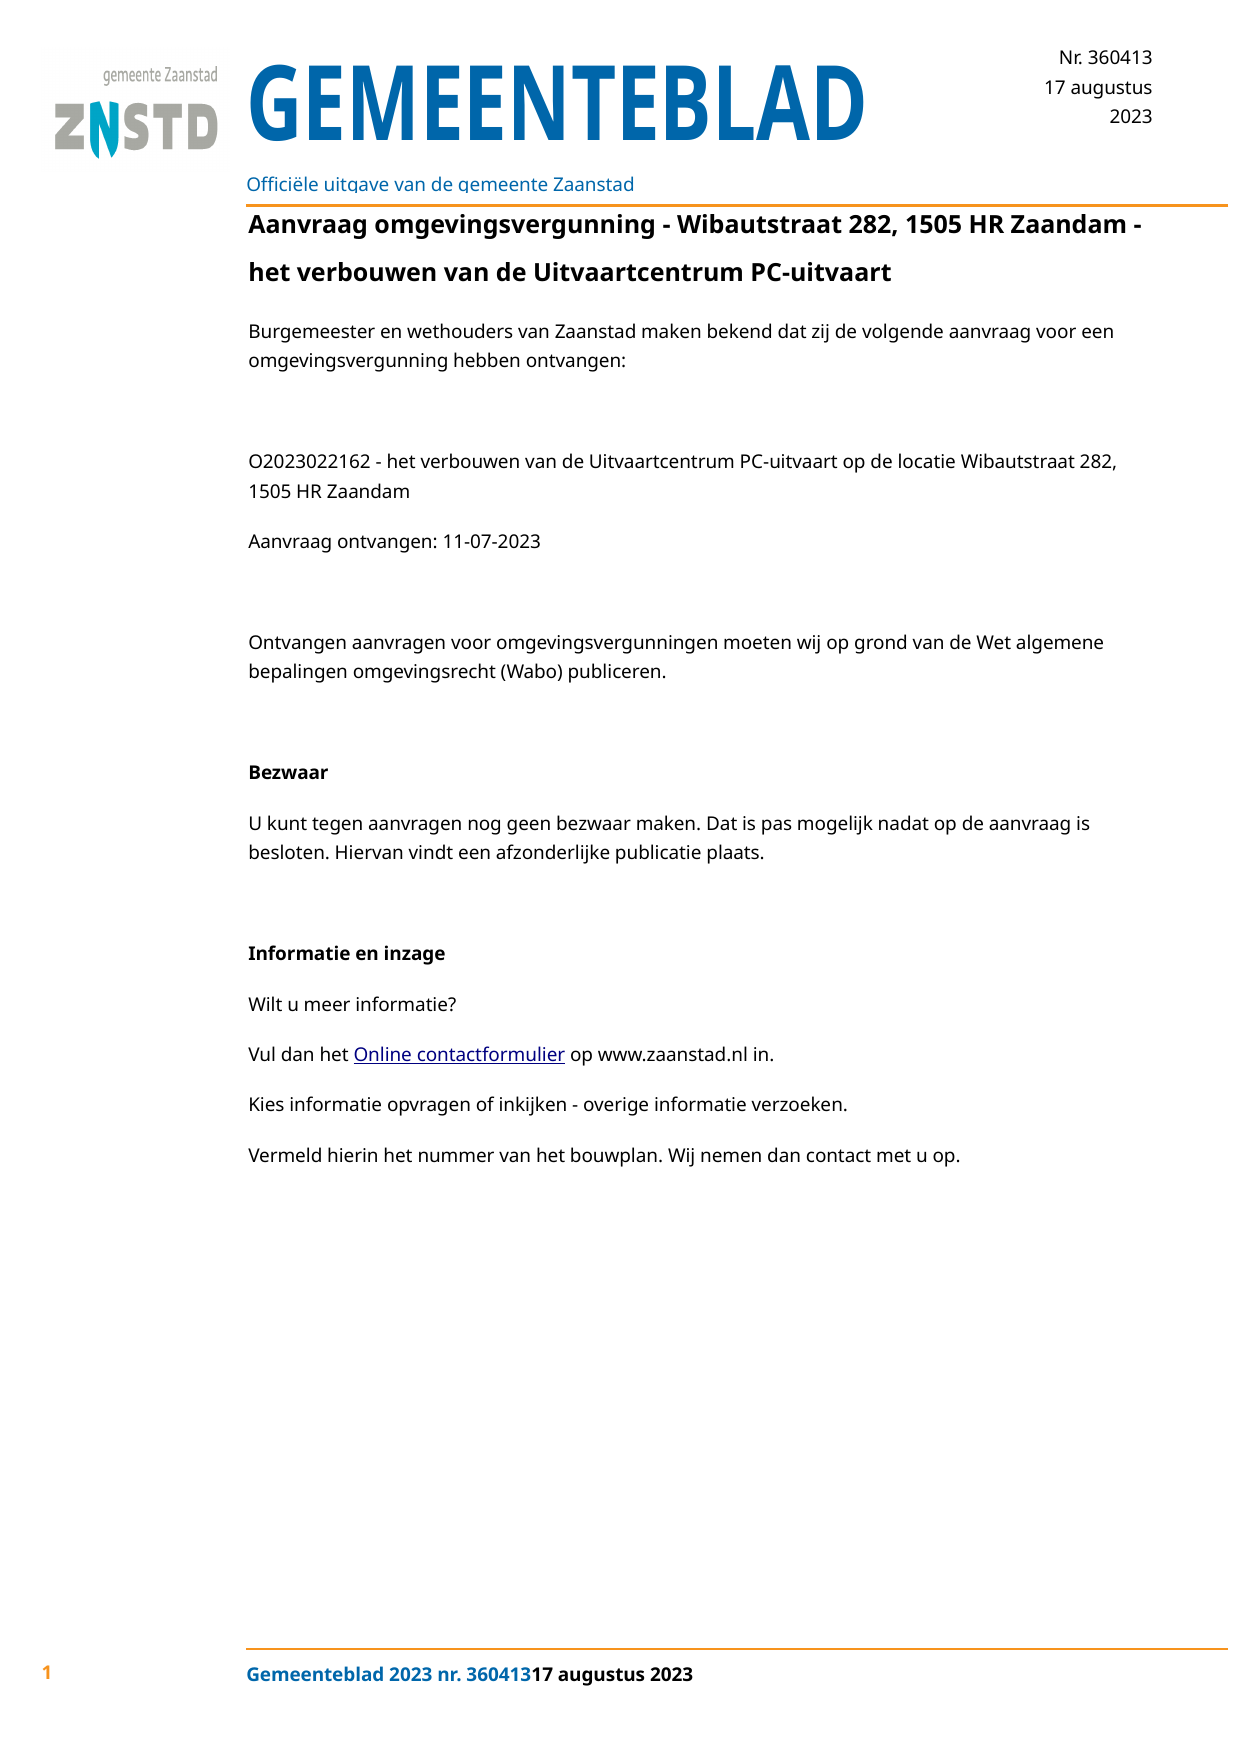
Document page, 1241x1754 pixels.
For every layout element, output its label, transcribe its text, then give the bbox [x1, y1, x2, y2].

text Vul dan het Online contactformulier op www.zaanstad.nl in. [248, 1041, 1152, 1067]
text Ontvangen aanvragen voor omgevingsvergunningen moeten wij op grond van de Wet algemene bepalingen omgevingsrecht (Wabo) publiceren. [248, 629, 1152, 684]
text Aanvraag ontvangen: 11-07-2023 [248, 528, 1152, 554]
text Vermeld hierin het nummer van het bouwplan. Wij nemen dan contact met u op. [248, 1142, 1152, 1168]
text Aanvraag omgevingsvergunning - Wibautstraat 282, 1505 HR Zaandam - het verbouwen van de Uitvaartcentrum PC-uitvaart [248, 207, 1152, 288]
text U kunt tegen aanvragen nog geen bezwaar maken. Dat is pas mogelijk nadat op de aanvraag is besloten. Hiervan vindt een afzonderlijke publicatie plaats. [248, 810, 1152, 865]
text Burgemeester en wethouders van Zaanstad maken bekend dat zij de volgende aanvraag voor een omgevingsvergunning hebben ontvangen: [248, 318, 1152, 373]
text Bezwaar [248, 759, 1152, 785]
text Kies informatie opvragen of inkijken - overige informatie verzoeken. [248, 1092, 1152, 1117]
text Informatie en inzage [248, 940, 1152, 966]
picture [41, 47, 231, 172]
text Wilt u meer informatie? [248, 991, 1152, 1017]
text O2023022162 - het verbouwen van de Uitvaartcentrum PC-uitvaart op de locatie Wibautstraat 282, 1505 HR Zaandam [248, 448, 1152, 504]
